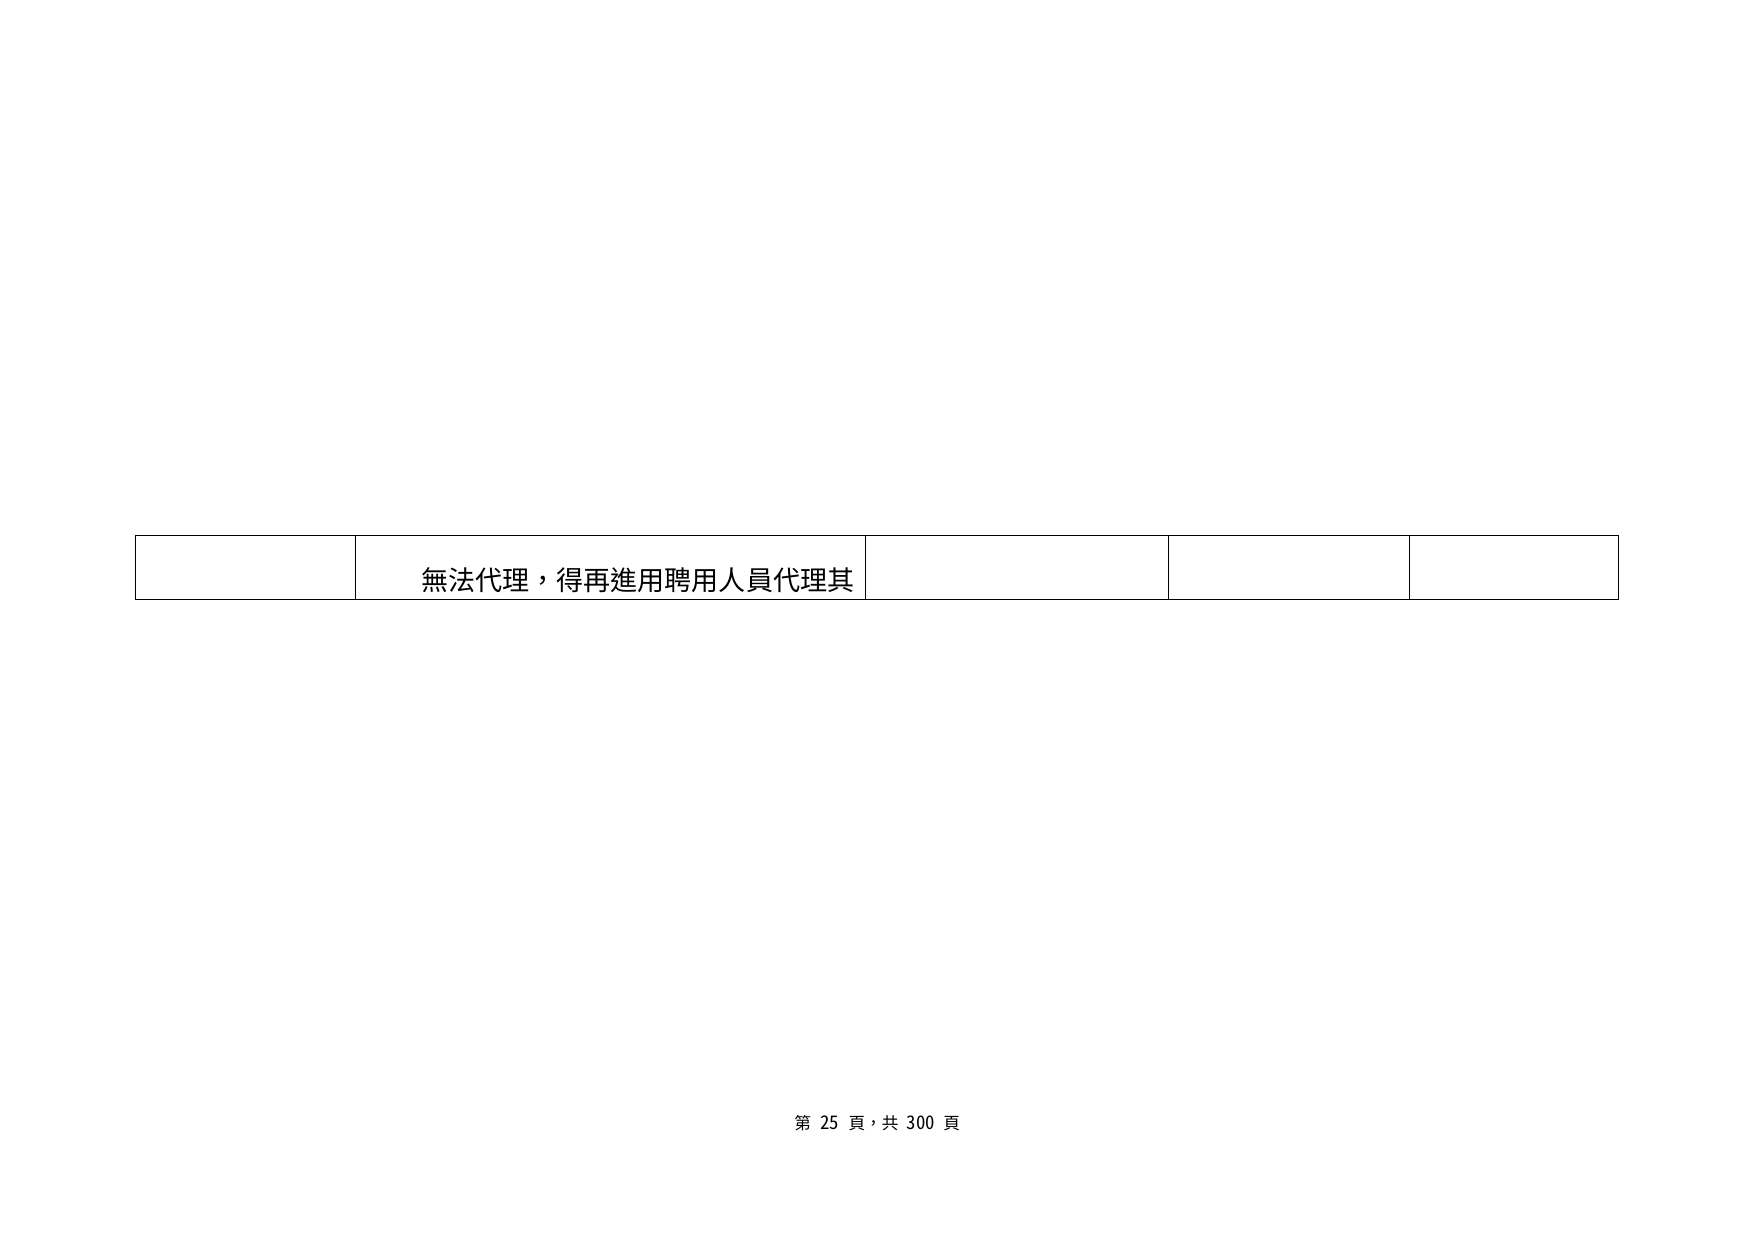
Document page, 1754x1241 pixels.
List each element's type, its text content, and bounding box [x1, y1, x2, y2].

table_cell [136, 536, 355, 599]
table_cell [1410, 536, 1618, 599]
table_cell [1169, 536, 1409, 599]
table_cell [866, 536, 1168, 599]
table_cell 查銓敘部97年3月10日部銓五字第0972909960號書函、105年3月24日部銓五字第1054085067號函、106年3月3日部銓五字第1064198975號函及111年8月26日部銓三字第1115485424號函，放寬依聘用人員聘用條例以年度契約定期聘用之人員，於因安胎事由之請假、流產假、產前假、娩假等請假期間及育嬰留職停薪期間所遺業務，得再進用聘用人員代理其職務；惟是類聘用人員於上開以外之假別（例如公差、公假、慰勞假等）所遺業務，則不得再進用聘用人員代理其職務。 為因應我國少子女化現象及配合鼓勵生育政策，考量為利機關即時業務銜接，並簡化行政程序，上開聘用人員與安胎事由之請假、產前假、流產假、娩假及育嬰留職停薪前後連接之各種假別期間，如機關現職人員確實無法代理，得再進用聘用人員代理其職務。另為利機關實務作業，與上開請假或留職停薪期間相連之補休假及例假日視為連續，得由原進用之職務代理人繼續代理。至銓敘部歷次解釋與本函未合部分，自即日起停止適用。 茲舉例說明如下： 某聘用人員甲分娩前申請與娩假連接之慰勞假，娩假請畢後續請慰勞假、事假、病假及補休假等，再辦理育嬰留職停薪，嗣於回職復薪時旋即接續申請事假等其他假別，上開連續期間得再進用聘用人員代理其職務。 某聘用人員乙流產假末日為星期五，其於次星期一續請病假，上開流產假至病假期間視為連續，得再進用聘用人員代理其職務。 [356, 536, 865, 599]
